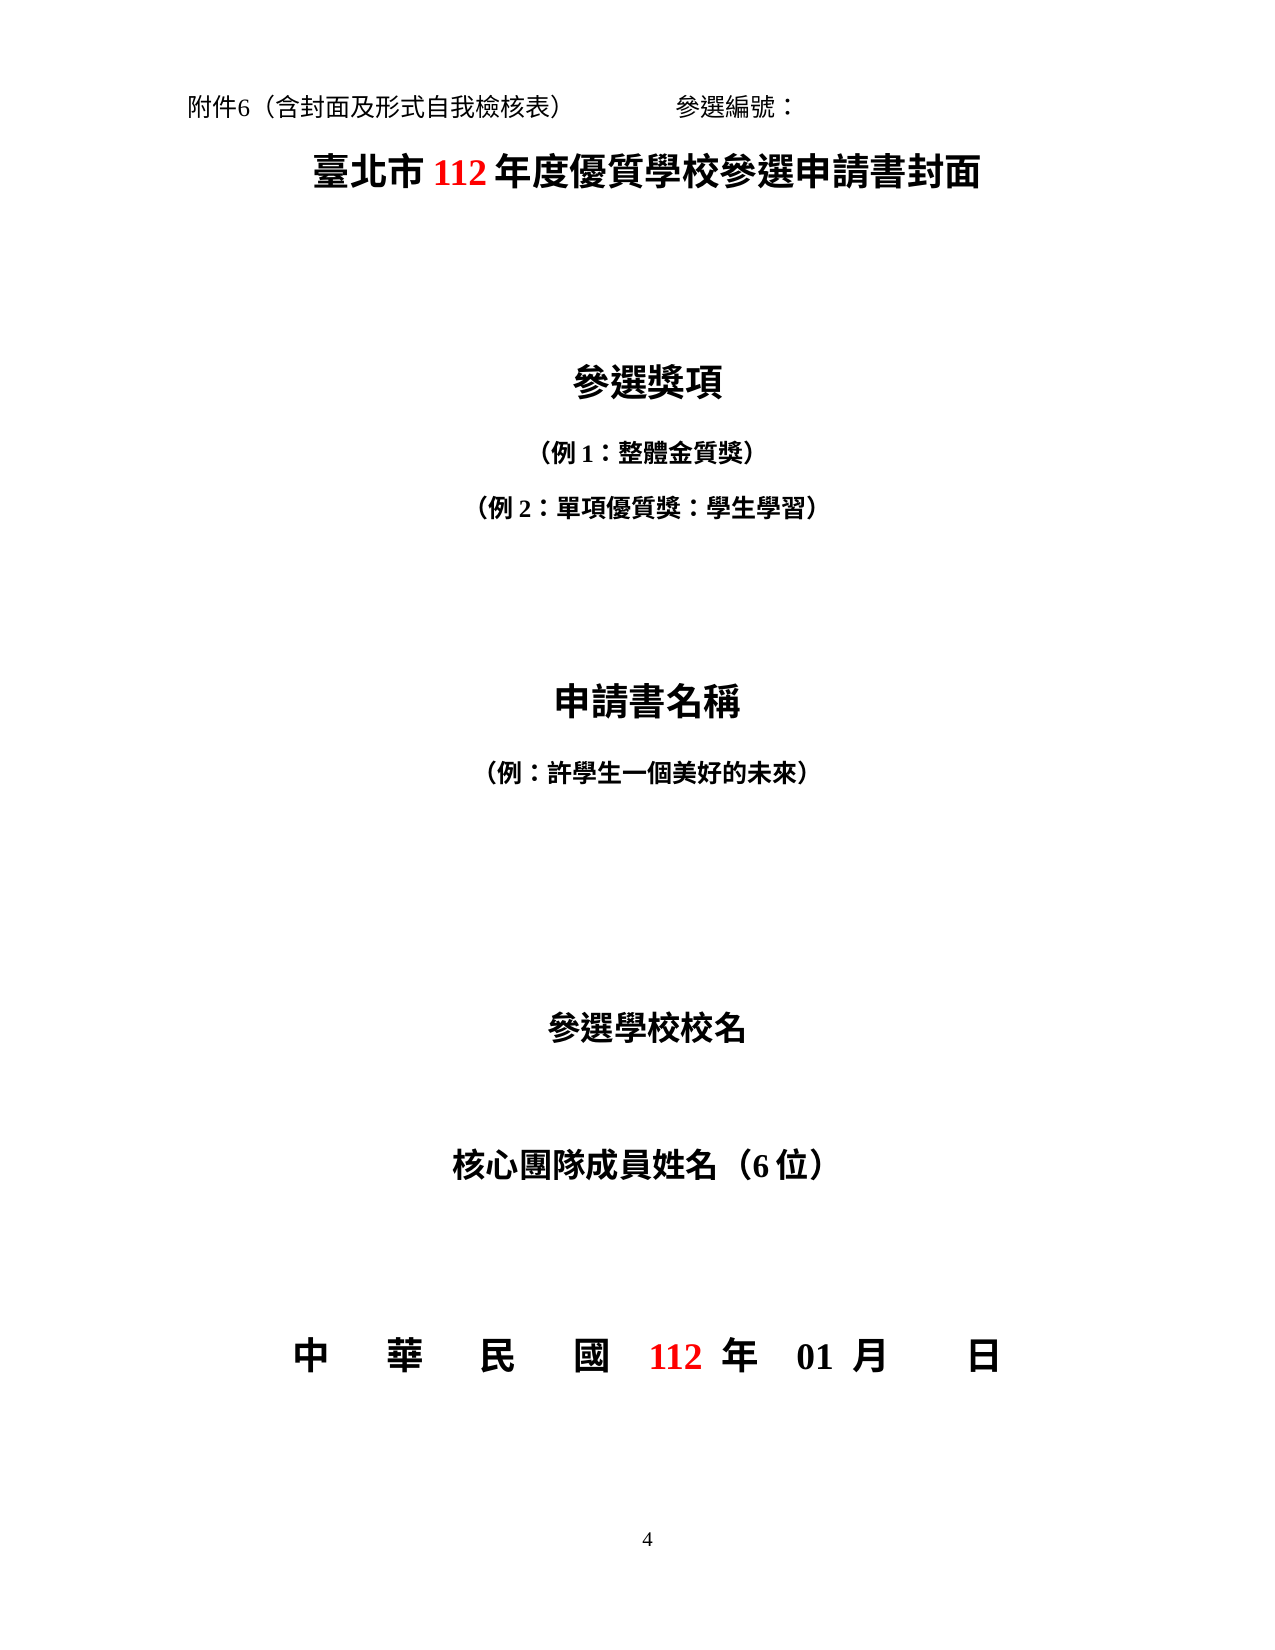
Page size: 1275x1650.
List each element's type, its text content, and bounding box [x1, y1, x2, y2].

text （例2：單項優質獎：學生學習） [187, 488, 1107, 524]
text 中 華 民 國 112 年 01 月 日 [187, 1326, 1107, 1380]
text 臺北市112年度優質學校參選申請書封面 [187, 142, 1107, 196]
text 申請書名稱 [187, 672, 1107, 726]
text （例：許學生一個美好的未來） [187, 753, 1107, 790]
text （例1：整體金質獎） [187, 434, 1107, 470]
text 參選學校校名 [187, 1002, 1107, 1050]
text 參選獎項 [187, 353, 1107, 407]
subtitle 附件6（含封面及形式自我檢核表） 參選編號： [187, 87, 1107, 124]
text 核心團隊成員姓名（6位） [187, 1139, 1107, 1187]
